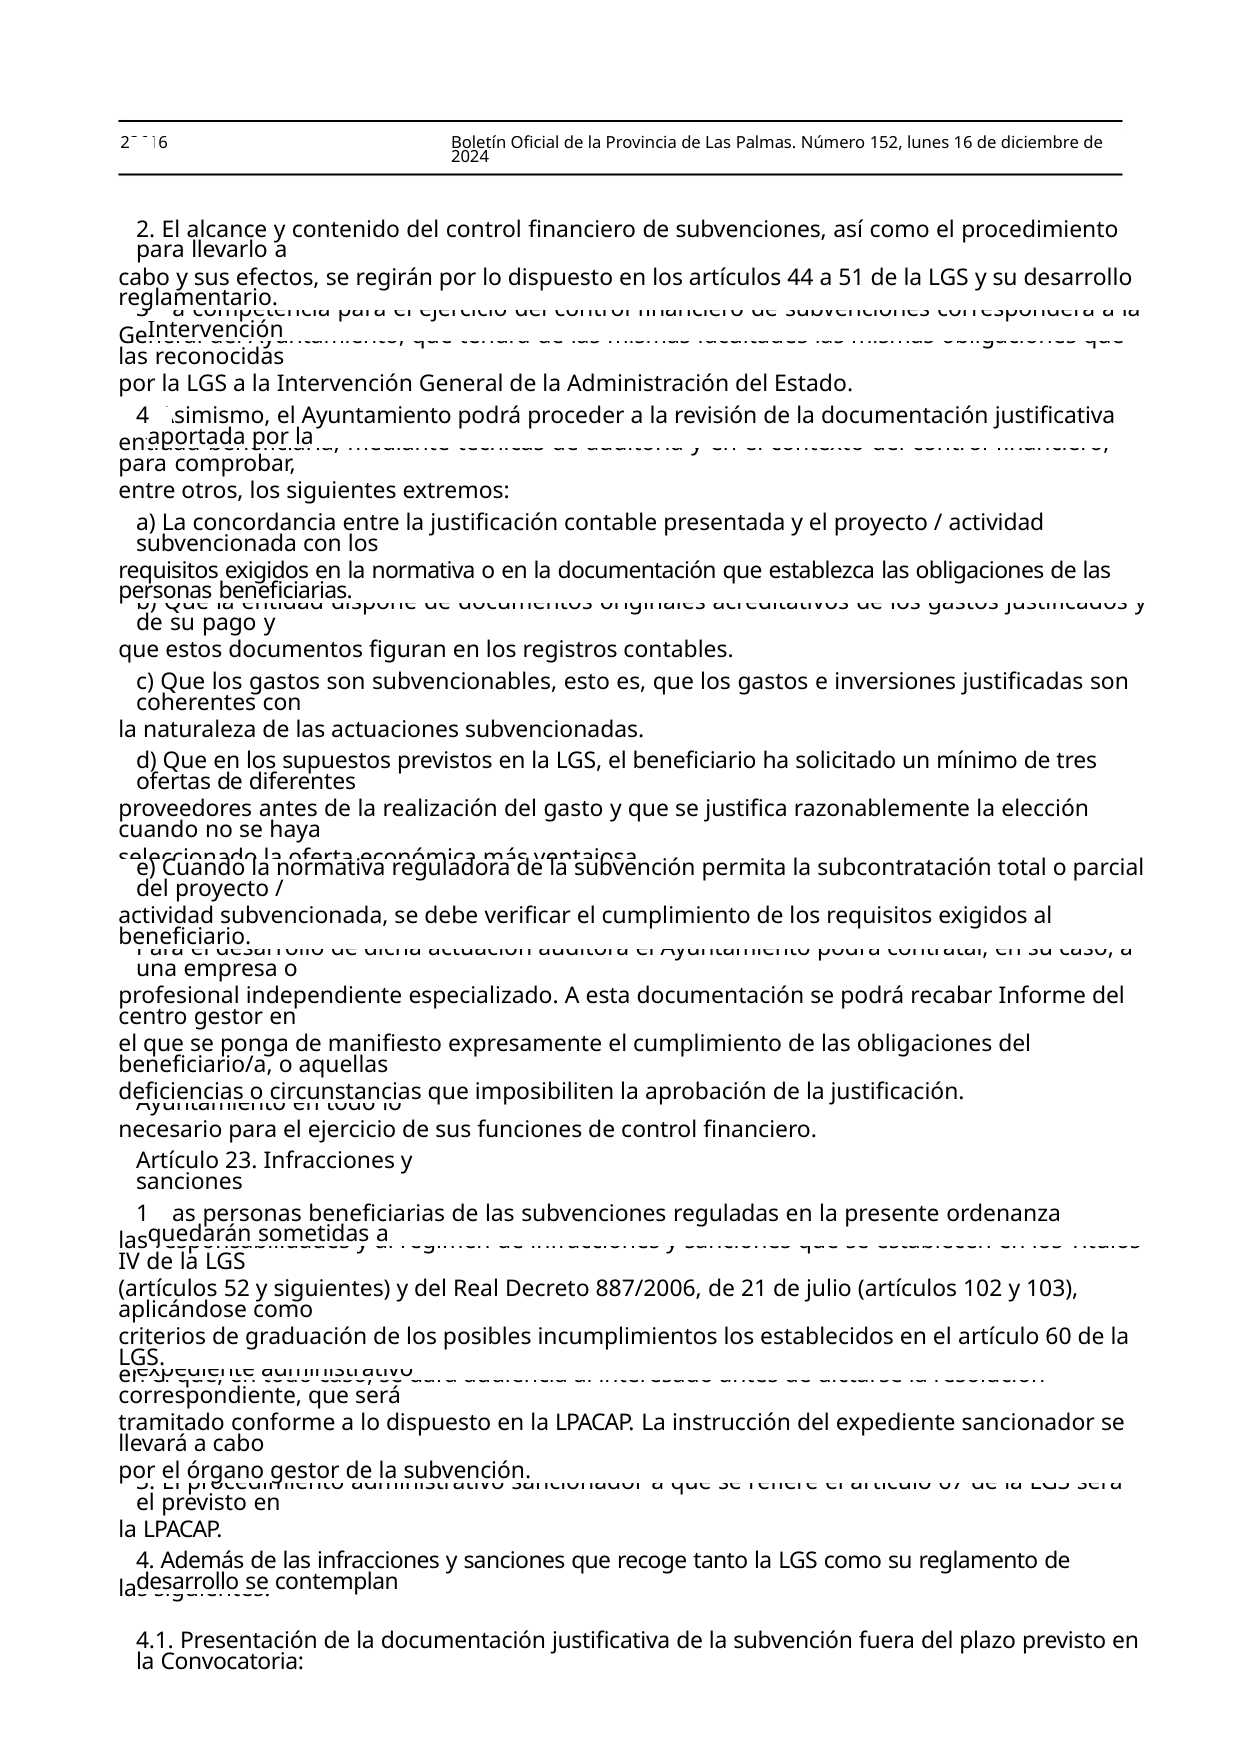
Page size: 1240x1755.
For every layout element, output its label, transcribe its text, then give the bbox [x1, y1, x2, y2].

text las siguientes: [118, 1580, 180, 1600]
text entre otros, los siguientes extremos: [118, 482, 1147, 503]
text Boletín Oficial de la Provincia de Las Palmas. Número 152, lunes 16 de diciembre de 2024 [451, 137, 1143, 166]
text la naturaleza de las actuaciones subvencionadas. [118, 721, 1147, 742]
text deficiencias o circunstancias que imposibiliten la aprobación de la justificación. [118, 1083, 1147, 1103]
text e) Cuando la normativa reguladora de la subvención permita la subcontratación total o parcial del proyecto / [136, 859, 1147, 901]
text requisitos exigidos en la normativa o en la documentación que establezca las obligaciones de las personas beneficiarias. [118, 562, 1149, 603]
text las responsabilidades y al régimen de infracciones y sanciones que se establecen en los Títulos IV de la LGS [118, 1232, 1147, 1273]
text b) Que la entidad dispone de documentos originales acreditativos de los gastos justificados y de su pago y [136, 603, 1147, 635]
text por el órgano gestor de la subvención. [118, 1462, 1147, 1483]
text seleccionado la oferta económica más ventajosa. [146, 848, 239, 859]
text . La competencia para el ejercicio del control financiero de subvenciones corresponderá a la Intervención [147, 310, 1147, 341]
text cabo y sus efectos, se regirán por lo dispuesto en los artículos 44 a 51 de la LGS y su desarrollo reglamentario. [118, 268, 1147, 310]
text 2 [120, 137, 154, 151]
text . Asimismo, el Ayuntamiento podrá proceder a la revisión de la documentación justificativa aportada por la [147, 407, 1147, 448]
text General del Ayuntamiento, que tendrá de las mismas facultades las mismas obligaciones que las reconocidas [118, 327, 1147, 369]
text c) Que los gastos son subvencionables, esto es, que los gastos e inversiones justificadas son coherentes con [136, 673, 1147, 714]
text Artículo 23. Infracciones y sanciones [136, 1152, 503, 1194]
text el que se ponga de manifiesto expresamente el cumplimiento de las obligaciones del beneficiario/a, o aquellas [118, 1035, 1147, 1076]
text 5. Los beneficiarios estarán obligados a colaborar con la Intervención General del Ayuntamiento en todo lo [156, 1103, 1147, 1114]
text las siguientes: [181, 1594, 272, 1600]
text 4.1. Presentación de la documentación justificativa de la subvención fuera del plazo previsto en la Convocatoria: [136, 1632, 1147, 1673]
text 3 [136, 310, 172, 321]
text seleccionado la oferta económica más ventajosa. [307, 848, 1147, 859]
text necesario para el ejercicio de sus funciones de control financiero. [118, 1121, 1147, 1142]
text 1 [136, 1204, 172, 1225]
text profesional independiente especializado. A esta documentación se podrá recabar Informe del centro gestor en [118, 987, 1147, 1028]
text que estos documentos figuran en los registros contables. [118, 641, 1147, 662]
text en el que, en todo caso, se dará audiencia al interesado antes de dictarse la resolución correspondiente, que será [118, 1369, 1147, 1407]
text 4 [136, 407, 172, 428]
text (artículos 52 y siguientes) y del Real Decreto 887/2006, de 21 de julio (artículos 102 y 103), aplicándose como [118, 1280, 1147, 1321]
text 3616 [154, 137, 192, 151]
text tramitado conforme a lo dispuesto en la LPACAP. La instrucción del expediente sancionador se llevará a cabo [118, 1414, 1147, 1456]
text criterios de graduación de los posibles incumplimientos los establecidos en el artículo 60 de la LGS. [118, 1328, 1147, 1369]
text proveedores antes de la realización del gasto y que se justifica razonablemente la elección cuando no se haya [118, 800, 1147, 842]
text 2. El alcance y contenido del control financiero de subvenciones, así como el procedimiento para llevarlo a [136, 221, 1147, 262]
text actividad subvencionada, se debe verificar el cumplimiento de los requisitos exigidos al beneficiario. [118, 907, 1147, 949]
text 2. La imposición de las sanciones en materia de subvenciones se efectuará mediante expediente administrativo [164, 1369, 1147, 1380]
text 3. El procedimiento administrativo sancionador a que se refiere el artículo 67 de la LGS será el previsto en [136, 1483, 1147, 1514]
text la LPACAP. [118, 1521, 1147, 1542]
text 4. Además de las infracciones y sanciones que recoge tanto la LGS como su reglamento de desarrollo se contemplan [136, 1552, 1147, 1594]
text a) La concordancia entre la justificación contable presentada y el proyecto / actividad subvencionada con los [136, 514, 1149, 555]
text entidad beneficiaria, mediante técnicas de auditoría y en el contexto del control financiero, para comprobar, [118, 434, 1147, 476]
text Para el desarrollo de dicha actuación auditora el Ayuntamiento podrá contratar, en su caso, a una empresa o [136, 949, 1147, 980]
text por la LGS a la Intervención General de la Administración del Estado. [118, 375, 1147, 396]
text d) Que en los supuestos previstos en la LGS, el beneficiario ha solicitado un mínimo de tres ofertas de diferentes [136, 752, 1147, 794]
text . Las personas beneficiarias de las subvenciones reguladas en la presente ordenanza quedarán sometidas a [147, 1204, 1147, 1246]
